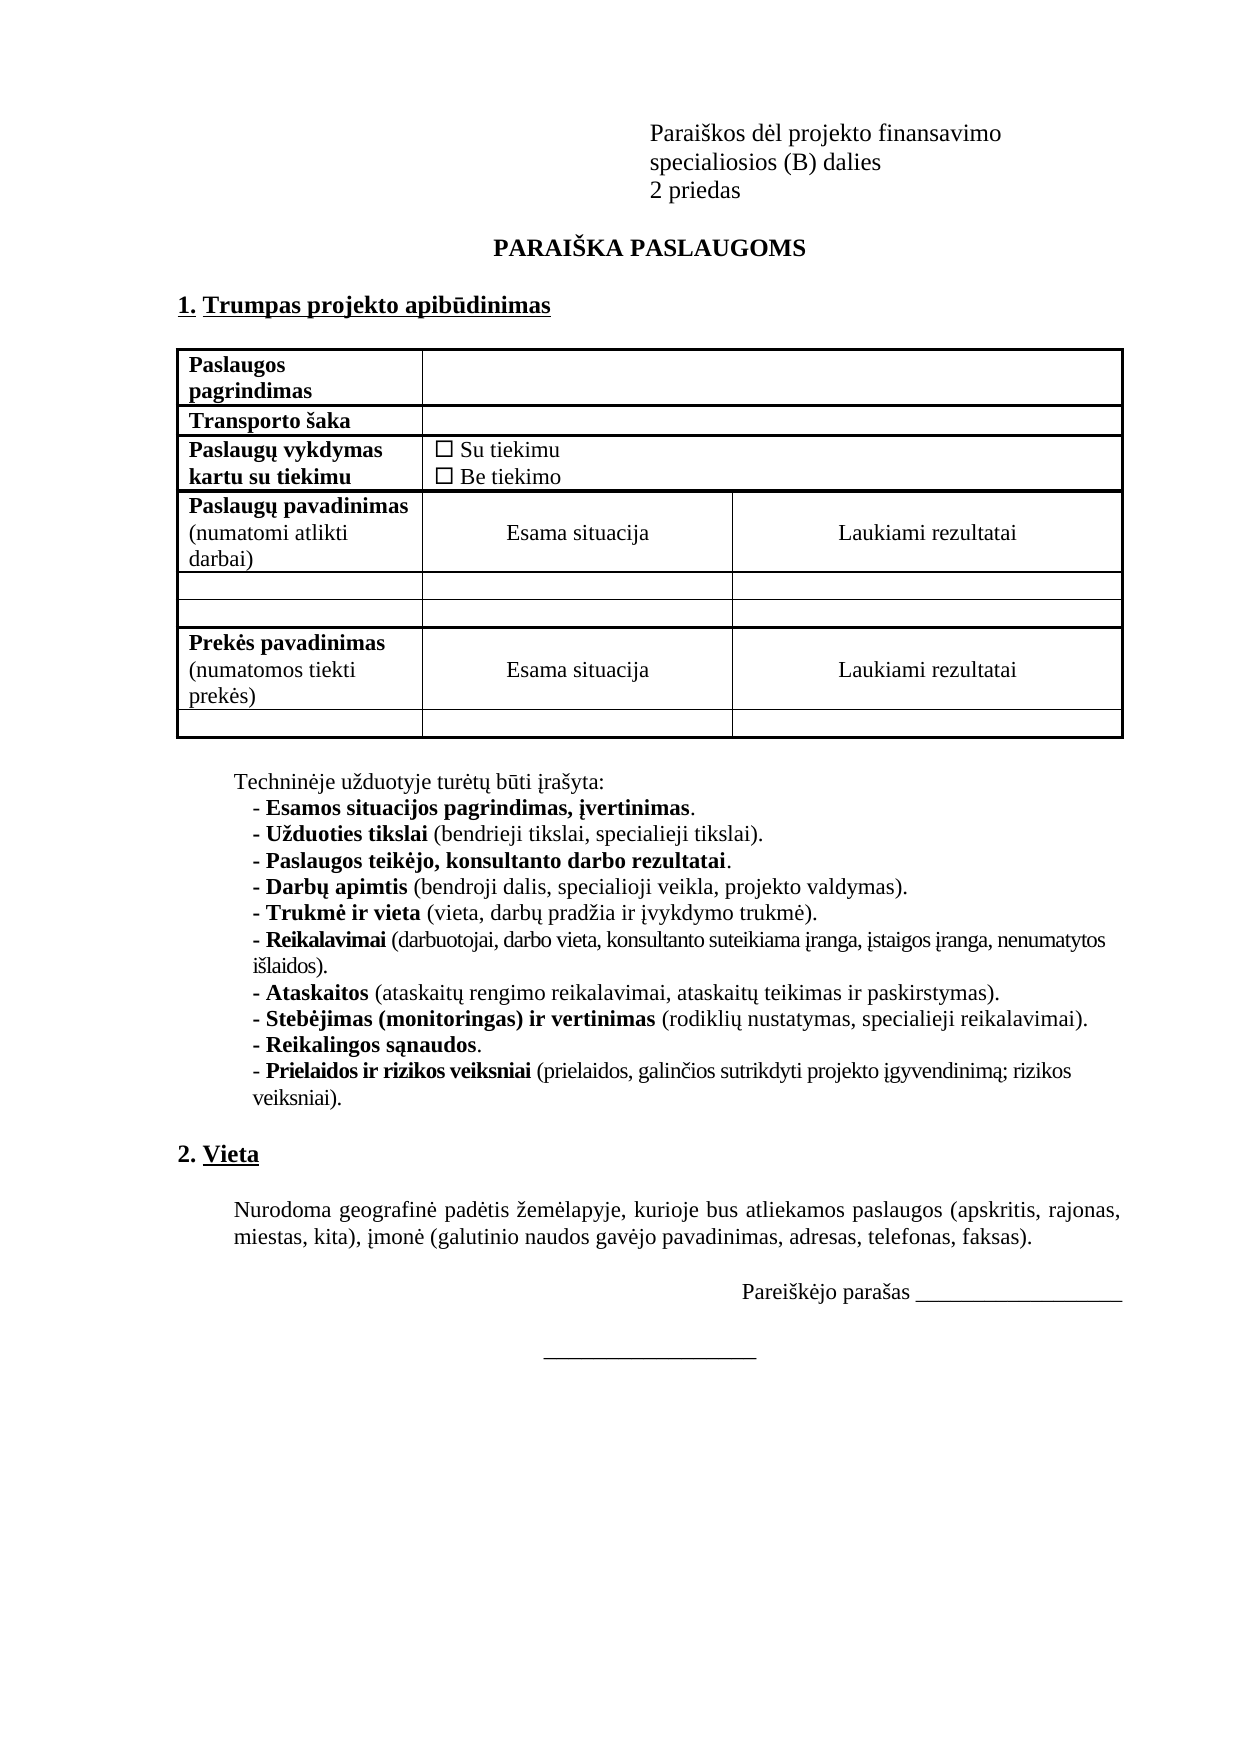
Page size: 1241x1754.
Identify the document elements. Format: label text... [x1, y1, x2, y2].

text specialiosios (B) dalies [649, 147, 1122, 176]
table_cell Esama situacija [423, 493, 732, 571]
table_cell [733, 600, 1121, 626]
text - Paslaugos teikėjo, konsultanto darbo rezultatai. [252, 847, 1122, 873]
text 1. Trumpas projekto apibūdinimas [177, 291, 1122, 319]
text - Užduoties tikslai (bendrieji tikslai, specialieji tikslai). [252, 820, 1122, 847]
table_cell Transporto šaka [179, 407, 422, 433]
table_cell Prekės pavadinimas (numatomos tiekti prekės) [179, 629, 422, 708]
table_cell [423, 407, 1121, 433]
table_cell [179, 573, 422, 599]
text Techninėje užduotyje turėtų būti įrašyta: [233, 768, 1122, 794]
table_cell Paslaugų vykdymas kartu su tiekimu [179, 437, 422, 489]
text - Darbų apimtis (bendroji dalis, specialioji veikla, projekto valdymas). [252, 873, 1122, 899]
table_cell [733, 710, 1121, 736]
table_cell [423, 600, 732, 626]
table_cell [733, 573, 1121, 599]
table_cell Laukiami rezultatai [733, 493, 1121, 571]
table_cell Esama situacija [423, 629, 732, 708]
text - Prielaidos ir rizikos veiksniai (prielaidos, galinčios sutrikdyti projekto įgyvendinimą; rizikos veiksniai). [252, 1058, 1122, 1110]
text 2. Vieta [177, 1139, 1122, 1168]
table_header [423, 351, 1121, 404]
text Paraiška paslaugoms [177, 233, 1122, 262]
table_cell [423, 573, 732, 599]
table_cell Laukiami rezultatai [733, 629, 1121, 708]
text Paraiškos dėl projekto finansavimo [649, 118, 1122, 147]
table_header Paslaugos pagrindimas [179, 351, 422, 404]
table_cell Paslaugų pavadinimas (numatomi atlikti darbai) [179, 493, 422, 571]
text _________________ [177, 1333, 1122, 1362]
table_cell [179, 710, 422, 736]
text 2 priedas [649, 176, 1122, 204]
text - Reikalavimai (darbuotojai, darbo vieta, konsultanto suteikiama įranga, įstaigos įranga, nenumatytos išlaidos). [252, 926, 1122, 978]
text - Ataskaitos (ataskaitų rengimo reikalavimai, ataskaitų teikimas ir paskirstymas). [252, 978, 1122, 1005]
table_cell [423, 710, 732, 736]
table_cell [] Su tiekimu [] Be tiekimo [423, 437, 1121, 489]
text - Stebėjimas (monitoringas) ir vertinimas (rodiklių nustatymas, specialieji reikalavimai). [252, 1005, 1122, 1031]
text Pareiškėjo parašas __________________ [177, 1278, 1122, 1304]
text - Trukmė ir vieta (vieta, darbų pradžia ir įvykdymo trukmė). [252, 899, 1122, 926]
text Nurodoma geografinė padėtis žemėlapyje, kurioje bus atliekamos paslaugos (apskritis, rajonas, miestas, kita), įmonė (galutinio naudos gavėjo pavadinimas, adresas, telefonas, faksas). [233, 1197, 1122, 1249]
text - Reikalingos sąnaudos. [252, 1031, 1122, 1058]
table_cell [179, 600, 422, 626]
text - Esamos situacijos pagrindimas, įvertinimas. [252, 794, 1122, 820]
